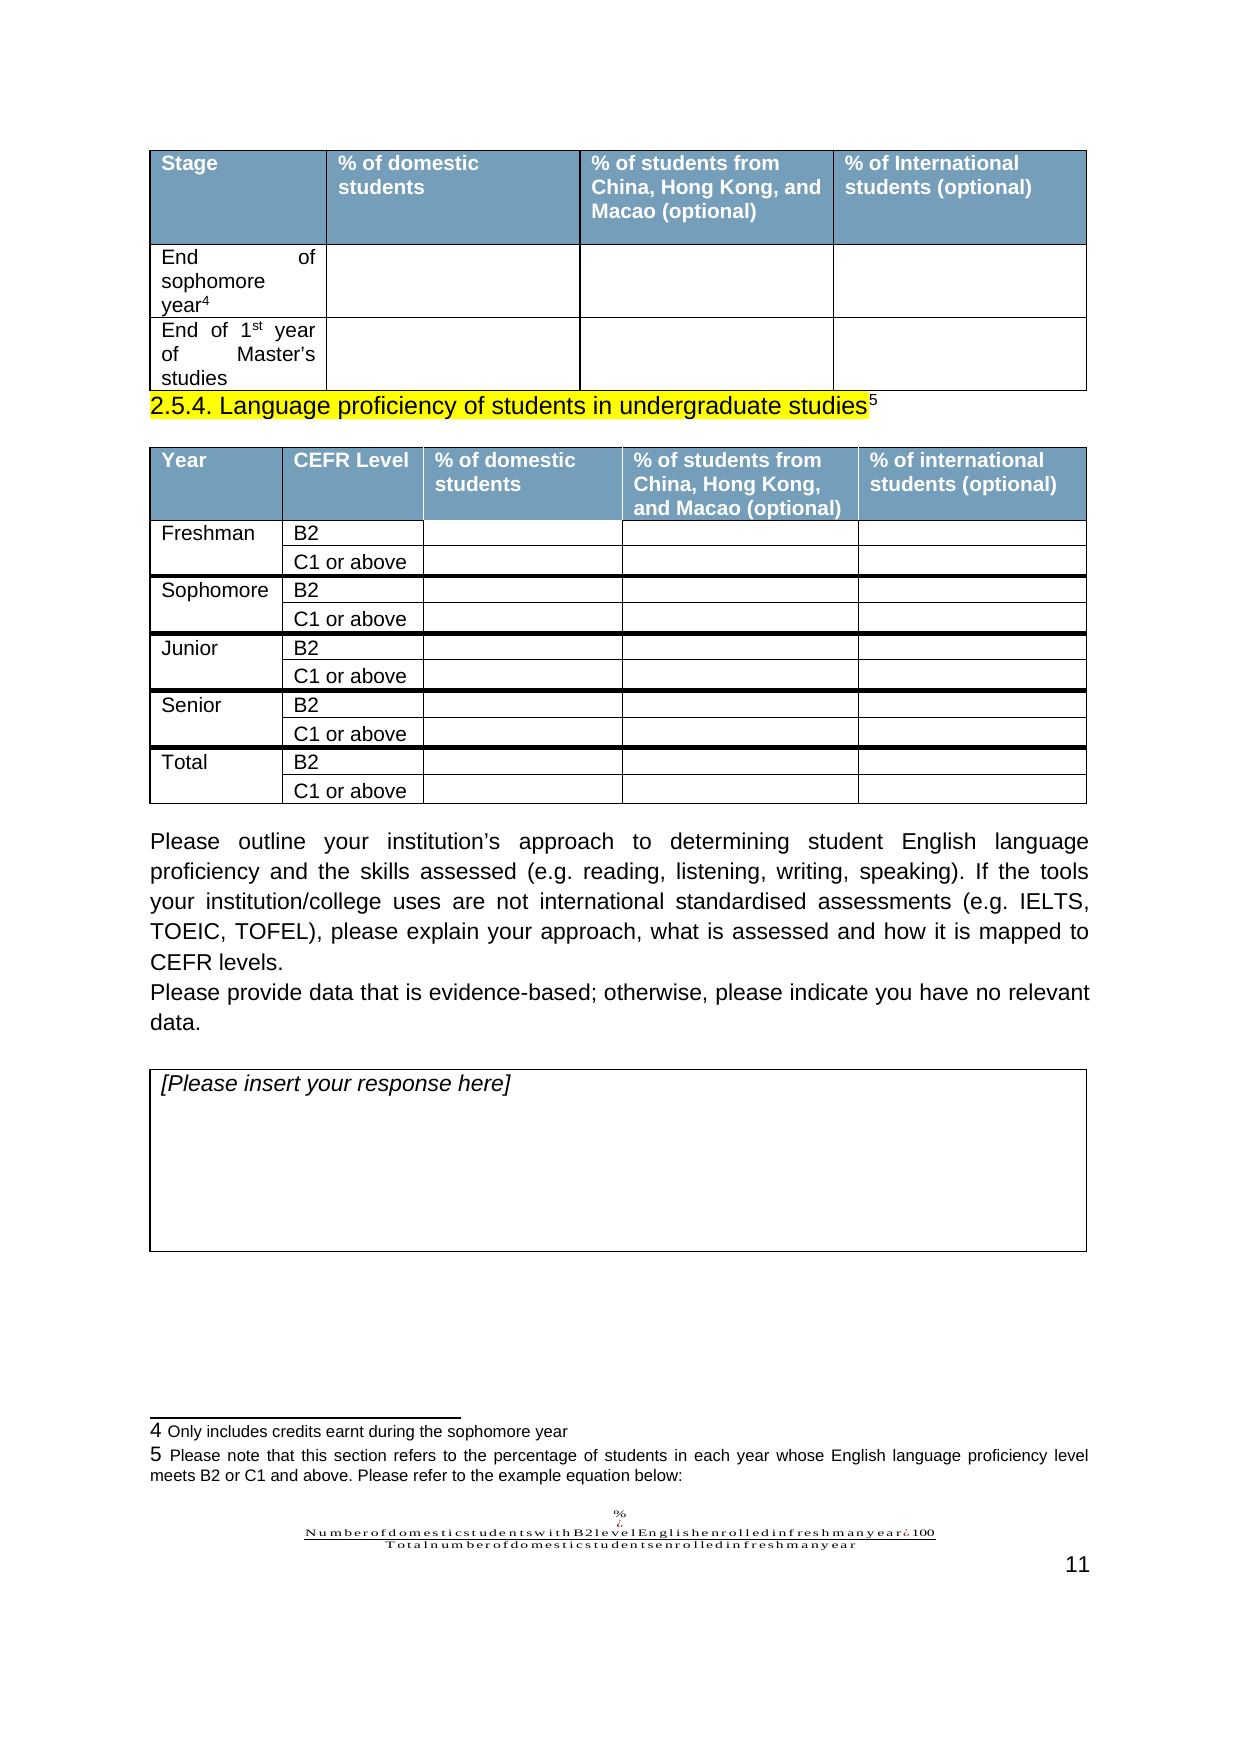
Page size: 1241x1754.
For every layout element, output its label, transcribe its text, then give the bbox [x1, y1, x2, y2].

table_cell [424, 636, 622, 659]
table_cell [424, 546, 622, 573]
table_header % of international students (optional) [859, 448, 1086, 520]
table_cell [623, 636, 858, 659]
table_cell [623, 521, 858, 545]
table_cell [623, 750, 858, 774]
table_header % of students from China, Hong Kong, and Macao (optional) [623, 448, 858, 520]
table_cell B2 [283, 693, 423, 717]
table_cell [859, 546, 1086, 573]
table_cell Freshman [151, 521, 282, 573]
table_cell Total [151, 750, 282, 803]
table_header % of domestic students [327, 151, 579, 244]
table_cell [623, 546, 858, 573]
table_cell Junior [151, 636, 282, 688]
table_cell [327, 318, 579, 389]
table_cell [859, 660, 1086, 688]
table_cell C1 or above [283, 603, 423, 631]
table_cell C1 or above [283, 775, 423, 803]
table_header % of domestic students [424, 448, 622, 520]
table_cell B2 [283, 521, 423, 545]
table_cell [834, 318, 1086, 389]
table_cell [581, 245, 833, 317]
table_cell [424, 603, 622, 631]
text Please outline your institution’s approach to determining student English language proficiency and the skills assessed (e.g. reading, listening, writing, speaking). If the tools your institution/college uses are not international standardised assessments (e.g. IELTS, TOEIC, TOFEL), please explain your approach, what is assessed and how it is mapped to CEFR levels. [150, 828, 1090, 975]
table_cell Sophomore [151, 578, 282, 631]
text 2.5.4. Language proficiency of students in undergraduate studies [150, 391, 1090, 419]
table_cell C1 or above [283, 718, 423, 745]
table_cell [859, 521, 1086, 545]
table_cell [581, 318, 833, 389]
table_cell C1 or above [283, 546, 423, 573]
table_cell [424, 718, 622, 745]
table_header % of International students (optional) [834, 151, 1086, 244]
table_cell B2 [283, 636, 423, 659]
table_cell [424, 578, 622, 602]
table_cell [327, 245, 579, 317]
table_cell [859, 693, 1086, 717]
table_cell [623, 660, 858, 688]
table_cell [623, 775, 858, 803]
table_cell B2 [283, 578, 423, 602]
table_cell [859, 750, 1086, 774]
table_cell [859, 775, 1086, 803]
table_cell [424, 520, 622, 545]
table_header CEFR Level [283, 448, 423, 520]
table_cell [834, 245, 1086, 317]
table_header Stage [151, 151, 326, 244]
table_cell Senior [151, 693, 282, 745]
table_cell [623, 578, 858, 602]
table_cell [859, 718, 1086, 745]
table_header % of students from China, Hong Kong, and Macao (optional) [581, 151, 833, 244]
table_cell [424, 660, 622, 688]
table_cell [623, 718, 858, 745]
table_cell End of 1st year of Master’s studies [151, 318, 326, 389]
table_cell End of sophomore year [151, 245, 326, 317]
table_cell [859, 578, 1086, 602]
table_cell [623, 693, 858, 717]
table_cell [859, 603, 1086, 631]
table_cell B2 [283, 750, 423, 774]
table_header Year [151, 448, 282, 520]
table_cell C1 or above [283, 660, 423, 688]
table_cell [424, 750, 622, 774]
text Please provide data that is evidence-based; otherwise, please indicate you have no relevant data. [150, 979, 1090, 1035]
text Please note that this section refers to the percentage of students in each year whose English language proficiency level meets B2 or C1 and above. Please refer to the example equation below: [150, 1442, 1090, 1485]
table_cell [424, 775, 622, 803]
table_header [Please insert your response here] [151, 1070, 1086, 1251]
table_cell [859, 636, 1086, 659]
table_cell [623, 603, 858, 631]
table_cell [424, 693, 622, 717]
